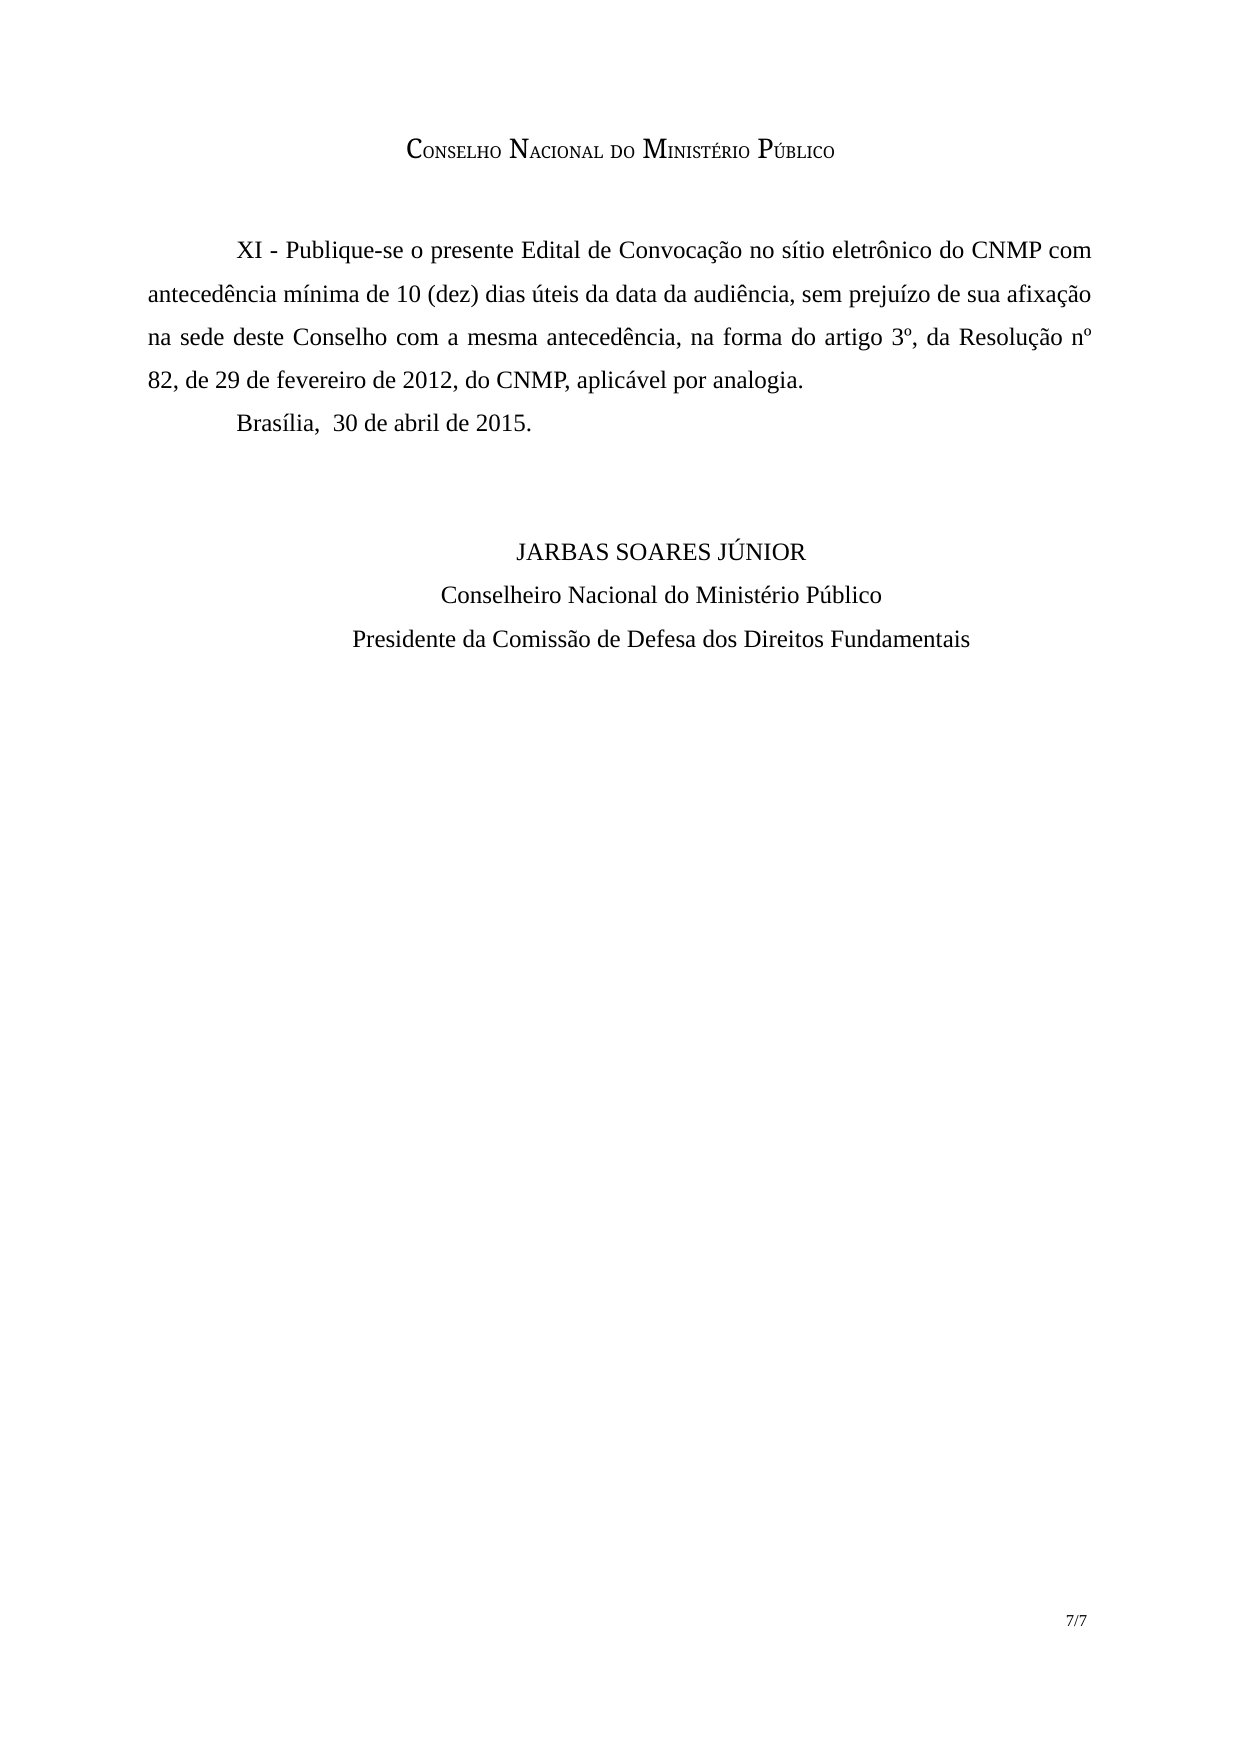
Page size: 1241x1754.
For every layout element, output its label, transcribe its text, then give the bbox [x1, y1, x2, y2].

text Conselheiro Nacional do Ministério Público [148, 581, 1093, 609]
text JARBAS SOARES JÚNIOR [148, 537, 1093, 566]
text Presidente da Comissão de Defesa dos Direitos Fundamentais [148, 624, 1093, 652]
text Brasília, 30 de abril de 2015. [148, 408, 1093, 437]
text XI - Publique-se o presente Edital de Convocação no sítio eletrônico do CNMP com antecedência mínima de 10 (dez) dias úteis da data da audiência, sem prejuízo de sua afixação na sede deste Conselho com a mesma antecedência, na forma do artigo 3º, da Resolução nº 82, de 29 de fevereiro de 2012, do CNMP, aplicável por analogia. [148, 236, 1093, 394]
